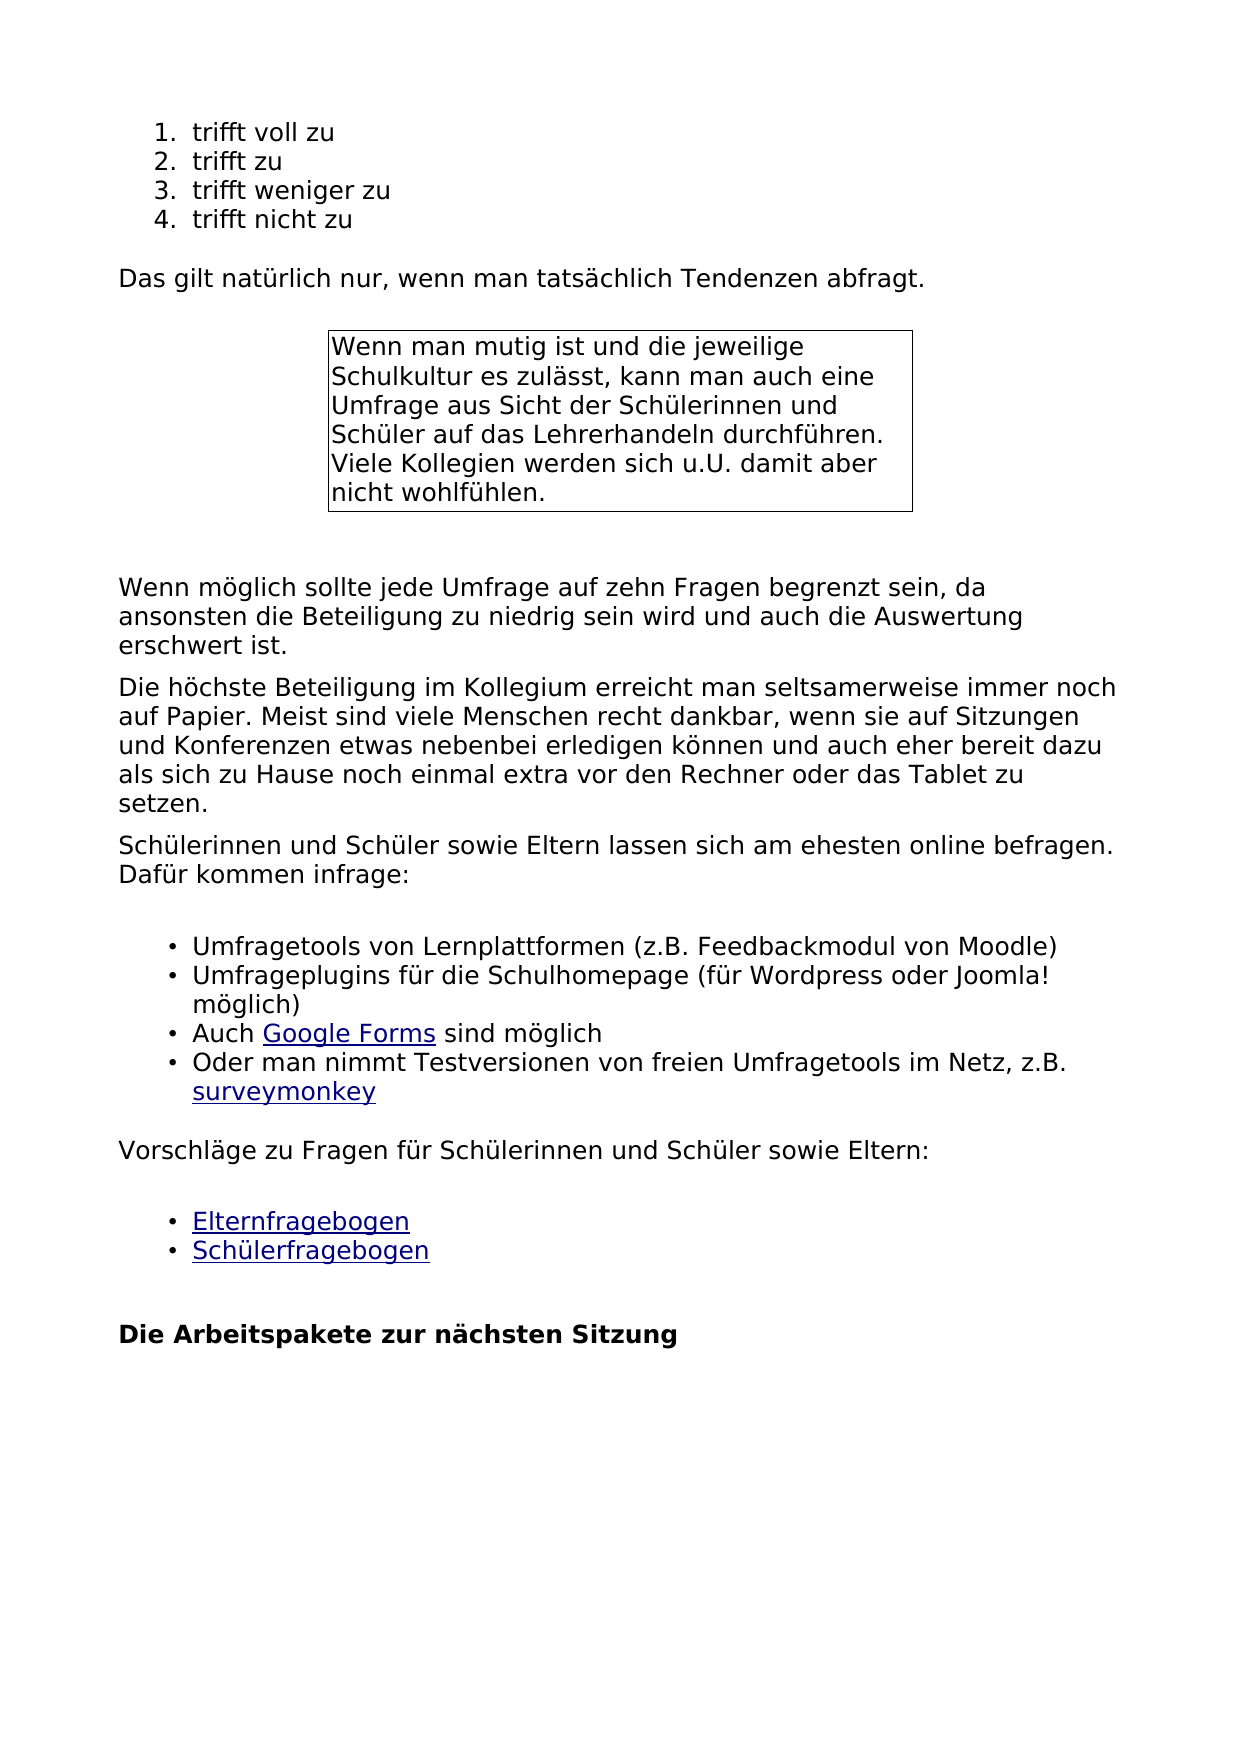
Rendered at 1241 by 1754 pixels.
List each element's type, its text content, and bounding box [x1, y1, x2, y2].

list trifft zu [177, 147, 1122, 176]
list trifft voll zu [177, 118, 1122, 147]
table_header Wenn man mutig ist und die jeweilige Schulkultur es zulässt, kann man auch eine Umfrage aus Sicht der Schülerinnen und Schüler auf das Lehrerhandeln durchführen. Viele Kollegien werden sich u.U. damit aber nicht wohlfühlen. [329, 331, 912, 511]
subtitle Die Arbeitspakete zur nächsten Sitzung [118, 1320, 1122, 1349]
text Das gilt natürlich nur, wenn man tatsächlich Tendenzen abfragt. [118, 264, 1122, 293]
list Umfrageplugins für die Schulhomepage (für Wordpress oder Joomla! möglich) [177, 961, 1122, 1019]
list Schülerfragebogen [177, 1236, 1122, 1266]
list Oder man nimmt Testversionen von freien Umfragetools im Netz, z.B. surveymonkey [177, 1048, 1122, 1107]
text Schülerinnen und Schüler sowie Eltern lassen sich am ehesten online befragen. Dafür kommen infrage: [118, 831, 1122, 890]
text Die höchste Beteiligung im Kollegium erreicht man seltsamerweise immer noch auf Papier. Meist sind viele Menschen recht dankbar, wenn sie auf Sitzungen und Konferenzen etwas nebenbei erledigen können und auch eher bereit dazu als sich zu Hause noch einmal extra vor den Rechner oder das Tablet zu setzen. [118, 673, 1122, 819]
list Umfragetools von Lernplattformen (z.B. Feedbackmodul von Moodle) [177, 932, 1122, 961]
list Elternfragebogen [177, 1207, 1122, 1236]
list trifft weniger zu [177, 176, 1122, 206]
text Vorschläge zu Fragen für Schülerinnen und Schüler sowie Eltern: [118, 1136, 1122, 1165]
list trifft nicht zu [177, 206, 1122, 235]
list Auch Google Forms sind möglich [177, 1019, 1122, 1048]
text Wenn möglich sollte jede Umfrage auf zehn Fragen begrenzt sein, da ansonsten die Beteiligung zu niedrig sein wird und auch die Auswertung erschwert ist. [118, 573, 1122, 661]
